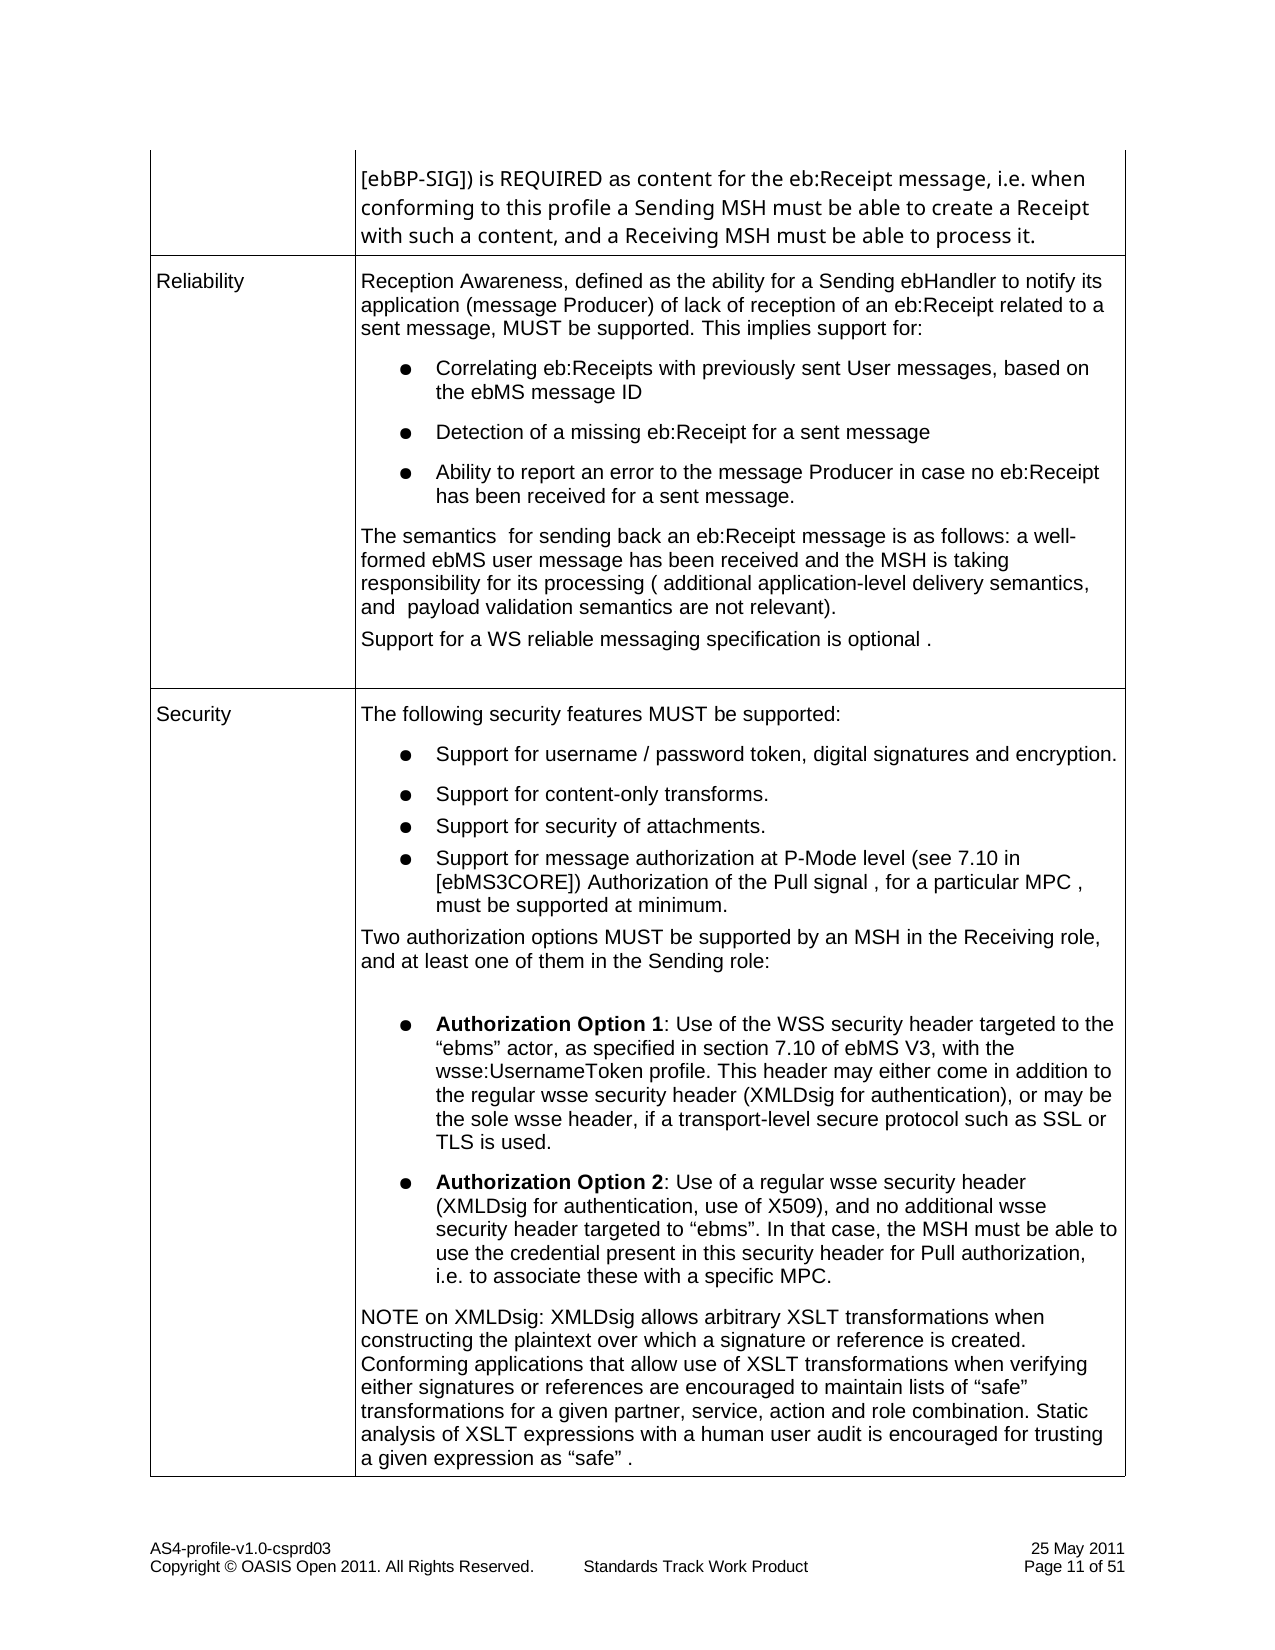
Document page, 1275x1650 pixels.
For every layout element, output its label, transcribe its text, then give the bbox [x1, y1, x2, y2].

table_cell Security [151, 689, 355, 1476]
table_cell [ebBP-SIG]) is REQUIRED as content for the eb:Receipt message, i.e. when conforming to this profile a Sending MSH must be able to create a Receipt with such a content, and a Receiving MSH must be able to process it. [356, 150, 1125, 255]
table_cell Reception Awareness, defined as the ability for a Sending ebHandler to notify its application (message Producer) of lack of reception of an eb:Receipt related to a sent message, MUST be supported. This implies support for: Correlating eb:Receipts with previously sent User messages, based on the ebMS message ID Detection of a missing eb:Receipt for a sent message Ability to report an error to the message Producer in case no eb:Receipt has been received for a sent message. The semantics for sending back an eb:Receipt message is as follows: a well-formed ebMS user message has been received and the MSH is taking responsibility for its processing ( additional application-level delivery semantics, and payload validation semantics are not relevant). Support for a WS reliable messaging specification is optional . [356, 256, 1125, 688]
table_cell The following security features MUST be supported: Support for username / password token, digital signatures and encryption. Support for content-only transforms. Support for security of attachments. Support for message authorization at P-Mode level (see 7.10 in [ebMS3CORE]) Authorization of the Pull signal , for a particular MPC , must be supported at minimum. Two authorization options MUST be supported by an MSH in the Receiving role, and at least one of them in the Sending role: Authorization Option 1: Use of the WSS security header targeted to the “ebms” actor, as specified in section 7.10 of ebMS V3, with the wsse:UsernameToken profile. This header may either come in addition to the regular wsse security header (XMLDsig for authentication), or may be the sole wsse header, if a transport-level secure protocol such as SSL or TLS is used. Authorization Option 2: Use of a regular wsse security header (XMLDsig for authentication, use of X509), and no additional wsse security header targeted to “ebms”. In that case, the MSH must be able to use the credential present in this security header for Pull authorization, i.e. to associate these with a specific MPC. NOTE on XMLDsig: XMLDsig allows arbitrary XSLT transformations when constructing the plaintext over which a signature or reference is created. Conforming applications that allow use of XSLT transformations when verifying either signatures or references are encouraged to maintain lists of “safe” transformations for a given partner, service, action and role combination. Static analysis of XSLT expressions with a human user audit is encouraged for trusting a given expression as “safe” . [356, 689, 1125, 1476]
table_cell Reliability [151, 256, 355, 688]
table_cell [151, 150, 355, 255]
